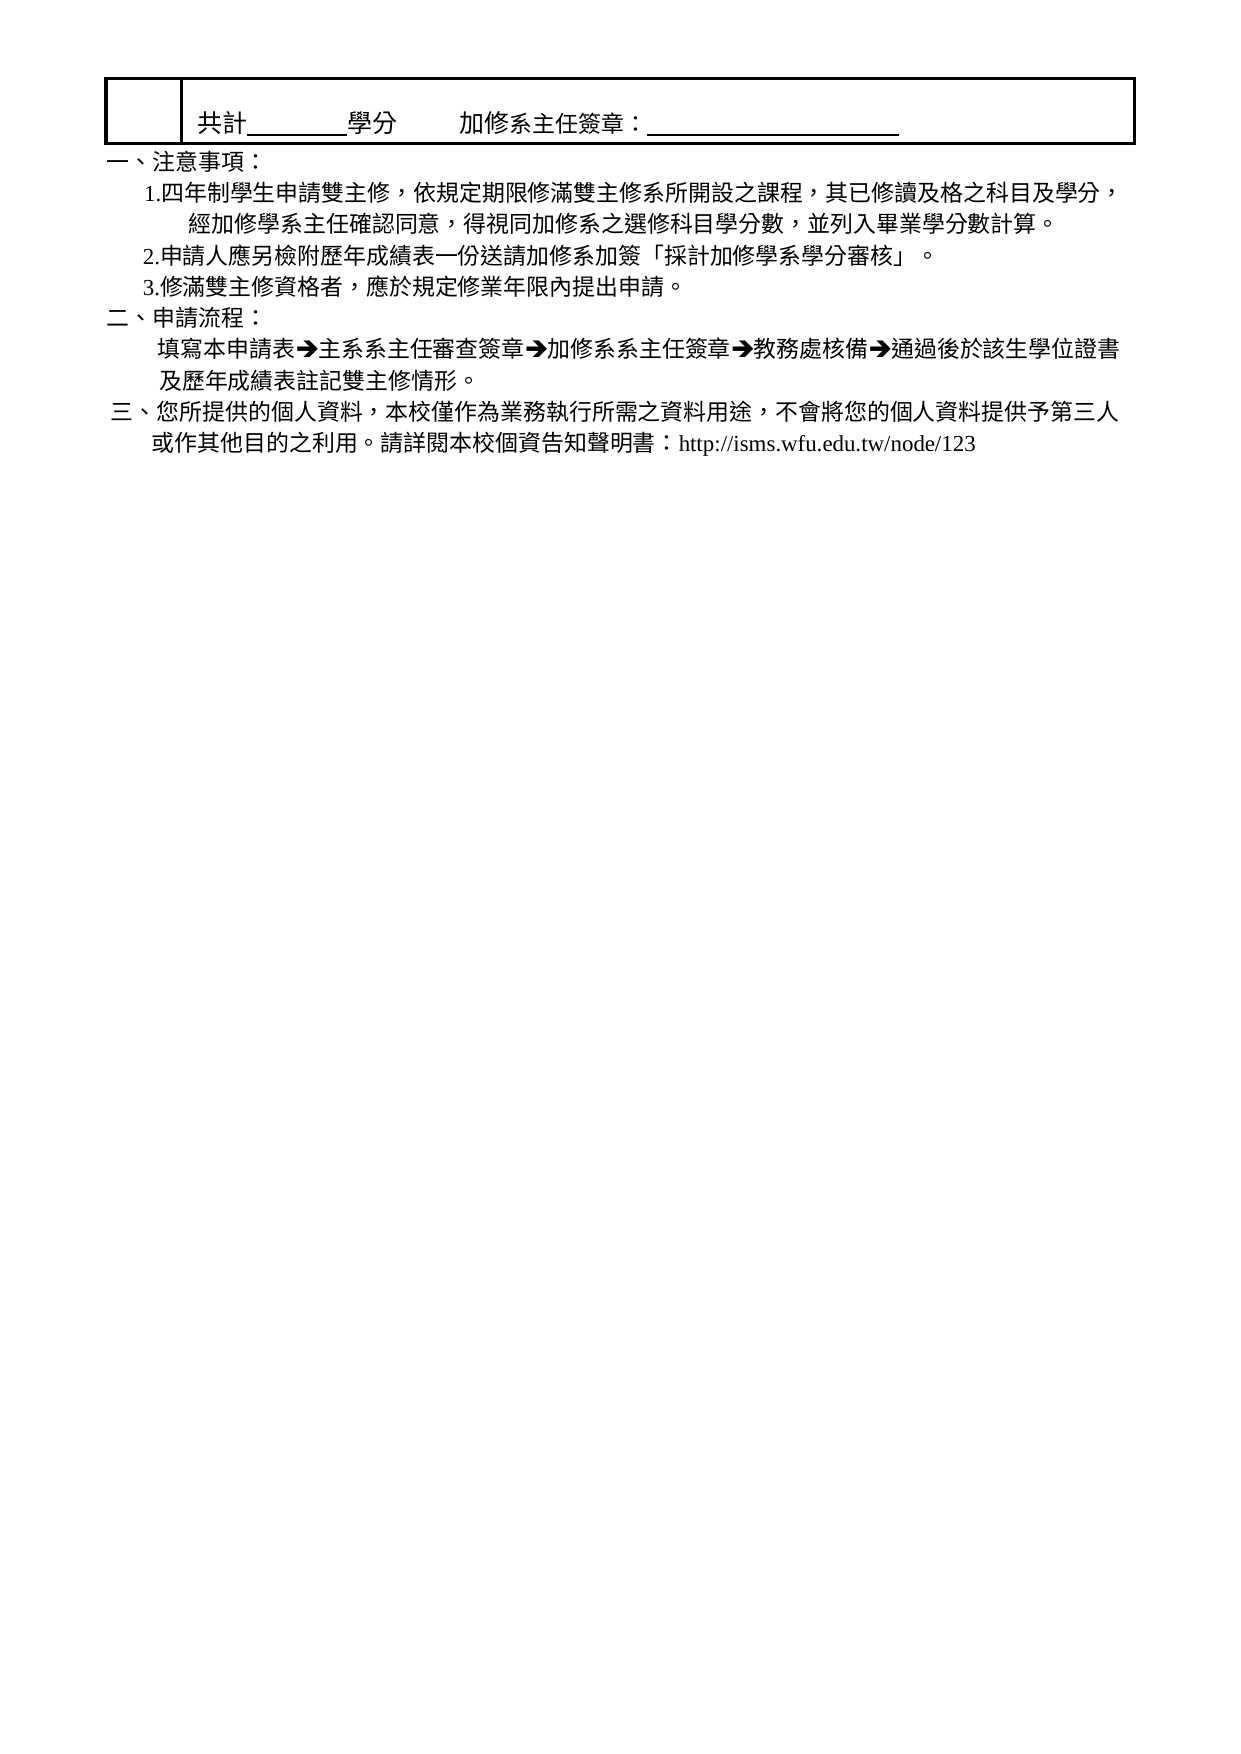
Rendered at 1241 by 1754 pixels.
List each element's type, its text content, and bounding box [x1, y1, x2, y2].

text 二、申請流程： [106, 302, 1134, 333]
text 三、您所提供的個人資料，本校僅作為業務執行所需之資料用途，不會將您的個人資料提供予第三人或作其他目的之利用。請詳閱本校個資告知聲明書：http://isms.wfu.edu.tw/node/123 [111, 395, 1134, 458]
table_header [108, 80, 180, 142]
text 一、注意事項： [106, 145, 1134, 177]
text 填寫本申請表主系系主任審查簽章加修系系主任簽章教務處核備通過後於該生學位證書及歷年成績表註記雙主修情形。 [158, 333, 1134, 395]
text 2.申請人應另檢附歷年成績表一份送請加修系加簽「採計加修學系學分審核」。 [143, 239, 1134, 270]
text 1.四年制學生申請雙主修，依規定期限修滿雙主修系所開設之課程，其已修讀及格之科目及學分，經加修學系主任確認同意，得視同加修系之選修科目學分數，並列入畢業學分數計算。 [144, 177, 1134, 239]
text 3.修滿雙主修資格者，應於規定修業年限內提出申請。 [143, 270, 1134, 302]
table_cell 共計 學分 加修系主任簽章： [183, 80, 1133, 142]
